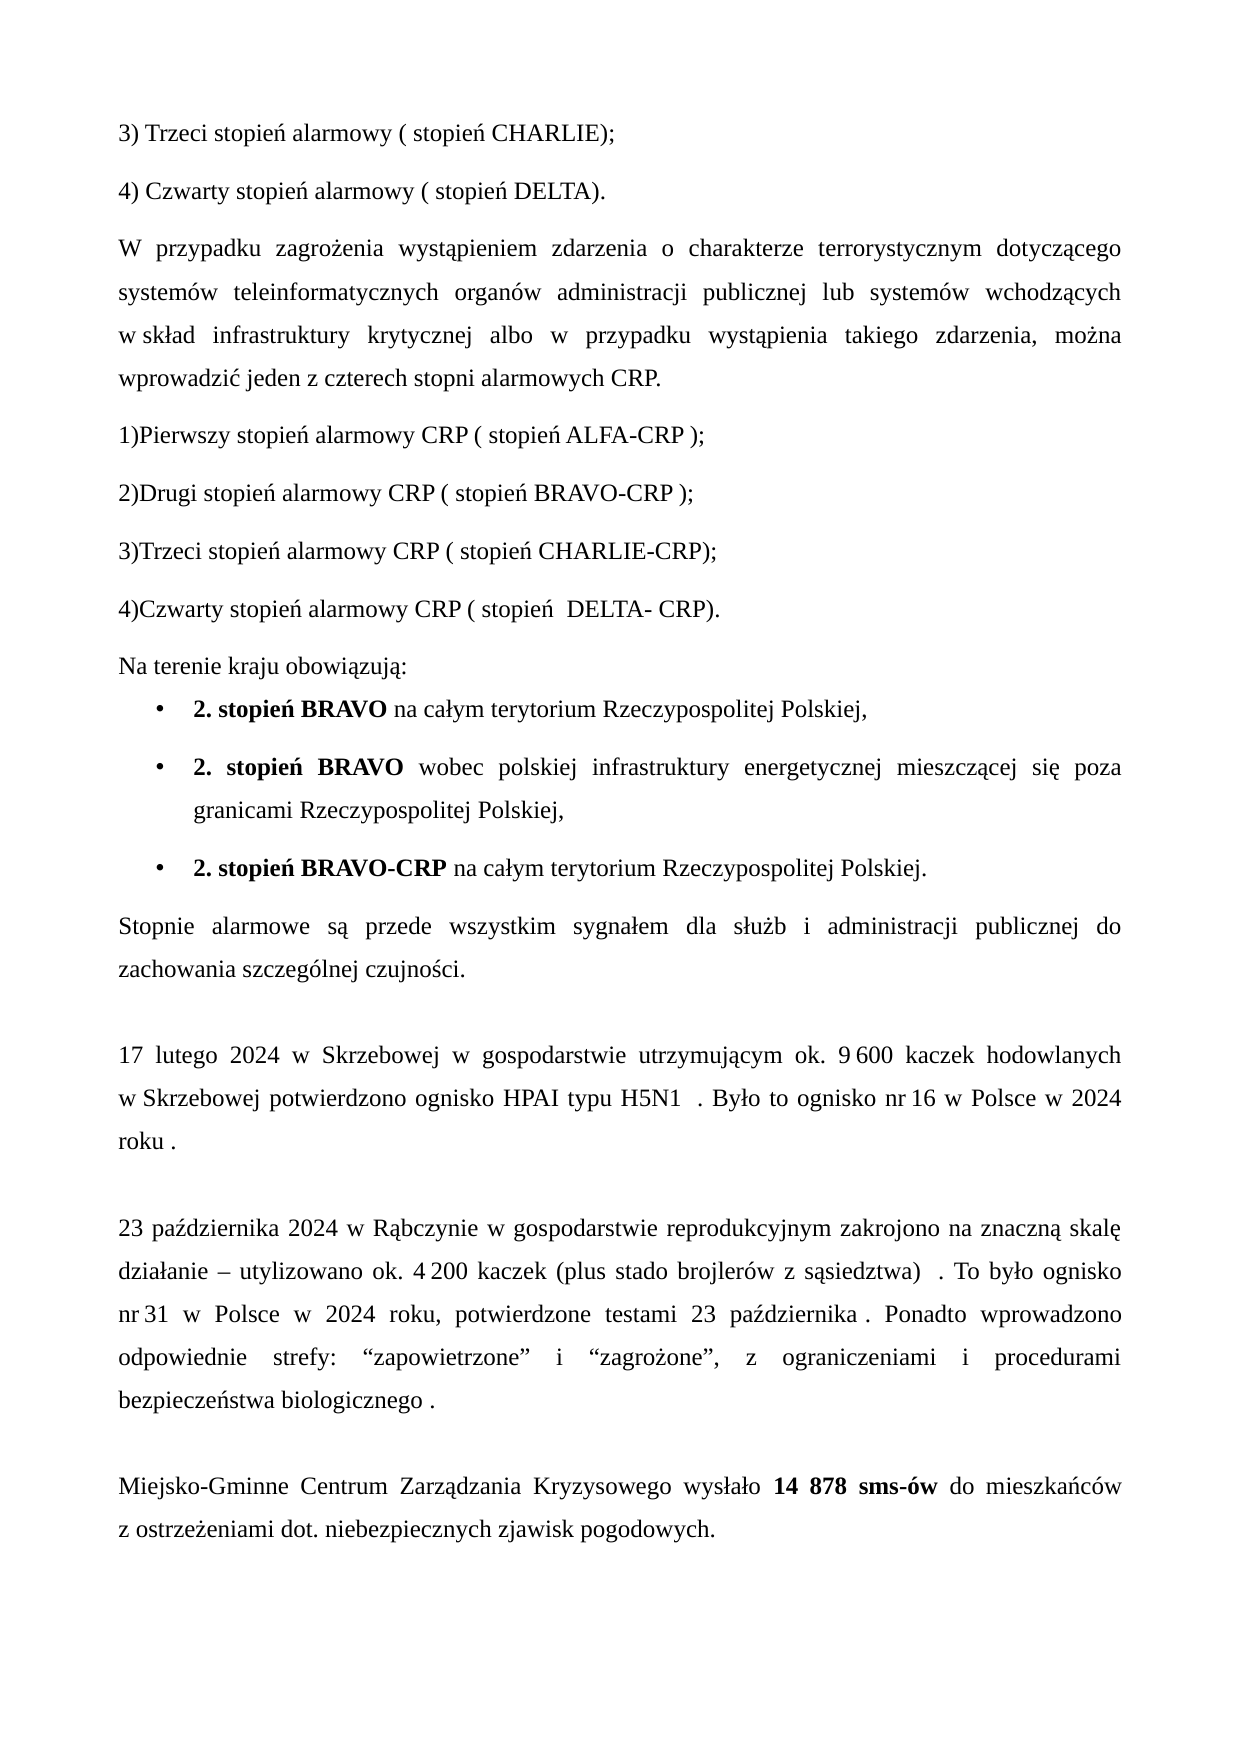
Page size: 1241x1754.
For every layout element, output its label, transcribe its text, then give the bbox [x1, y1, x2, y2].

text 4) Czwarty stopień alarmowy ( stopień DELTA). [118, 176, 1122, 204]
text Miejsko-Gminne Centrum Zarządzania Kryzysowego wysłało 14 878 sms-ów do mieszkańców z ostrzeżeniami dot. niebezpiecznych zjawisk pogodowych. [118, 1471, 1122, 1543]
text Stopnie alarmowe są przede wszystkim sygnałem dla służb i administracji publicznej do zachowania szczególnej czujności. [118, 911, 1122, 983]
text W przypadku zagrożenia wystąpieniem zdarzenia o charakterze terrorystycznym dotyczącego systemów teleinformatycznych organów administracji publicznej lub systemów wchodzących w skład infrastruktury krytycznej albo w przypadku wystąpienia takiego zdarzenia, można wprowadzić jeden z czterech stopni alarmowych CRP. [118, 233, 1122, 392]
list 2. stopień BRAVO-CRP na całym terytorium Rzeczypospolitej Polskiej. [156, 853, 1122, 882]
text 3) Trzeci stopień alarmowy ( stopień CHARLIE); [118, 118, 1122, 147]
list 2. stopień BRAVO na całym terytorium Rzeczypospolitej Polskiej, [156, 694, 1122, 723]
list 2. stopień BRAVO wobec polskiej infrastruktury energetycznej mieszczącej się poza granicami Rzeczypospolitej Polskiej, [156, 752, 1122, 824]
text Na terenie kraju obowiązują: [118, 651, 1122, 680]
text 1)Pierwszy stopień alarmowy CRP ( stopień ALFA-CRP ); [118, 421, 1122, 449]
text 4)Czwarty stopień alarmowy CRP ( stopień DELTA- CRP). [118, 594, 1122, 622]
text 23 października 2024 w Rąbczynie w gospodarstwie reprodukcyjnym zakrojono na znaczną skalę działanie – utylizowano ok. 4 200 kaczek (plus stado brojlerów z sąsiedztwa) . To było ognisko nr 31 w Polsce w 2024 roku, potwierdzone testami 23 października . Ponadto wprowadzono odpowiednie strefy: “zapowietrzone” i “zagrożone”, z ograniczeniami i procedurami bezpieczeństwa biologicznego . [118, 1213, 1122, 1414]
text 2)Drugi stopień alarmowy CRP ( stopień BRAVO-CRP ); [118, 478, 1122, 507]
text 17 lutego 2024 w Skrzebowej w gospodarstwie utrzymującym ok. 9 600 kaczek hodowlanych w Skrzebowej potwierdzono ognisko HPAI typu H5N1 . Było to ognisko nr 16 w Polsce w 2024 roku . [118, 1040, 1122, 1155]
text 3)Trzeci stopień alarmowy CRP ( stopień CHARLIE-CRP); [118, 536, 1122, 565]
